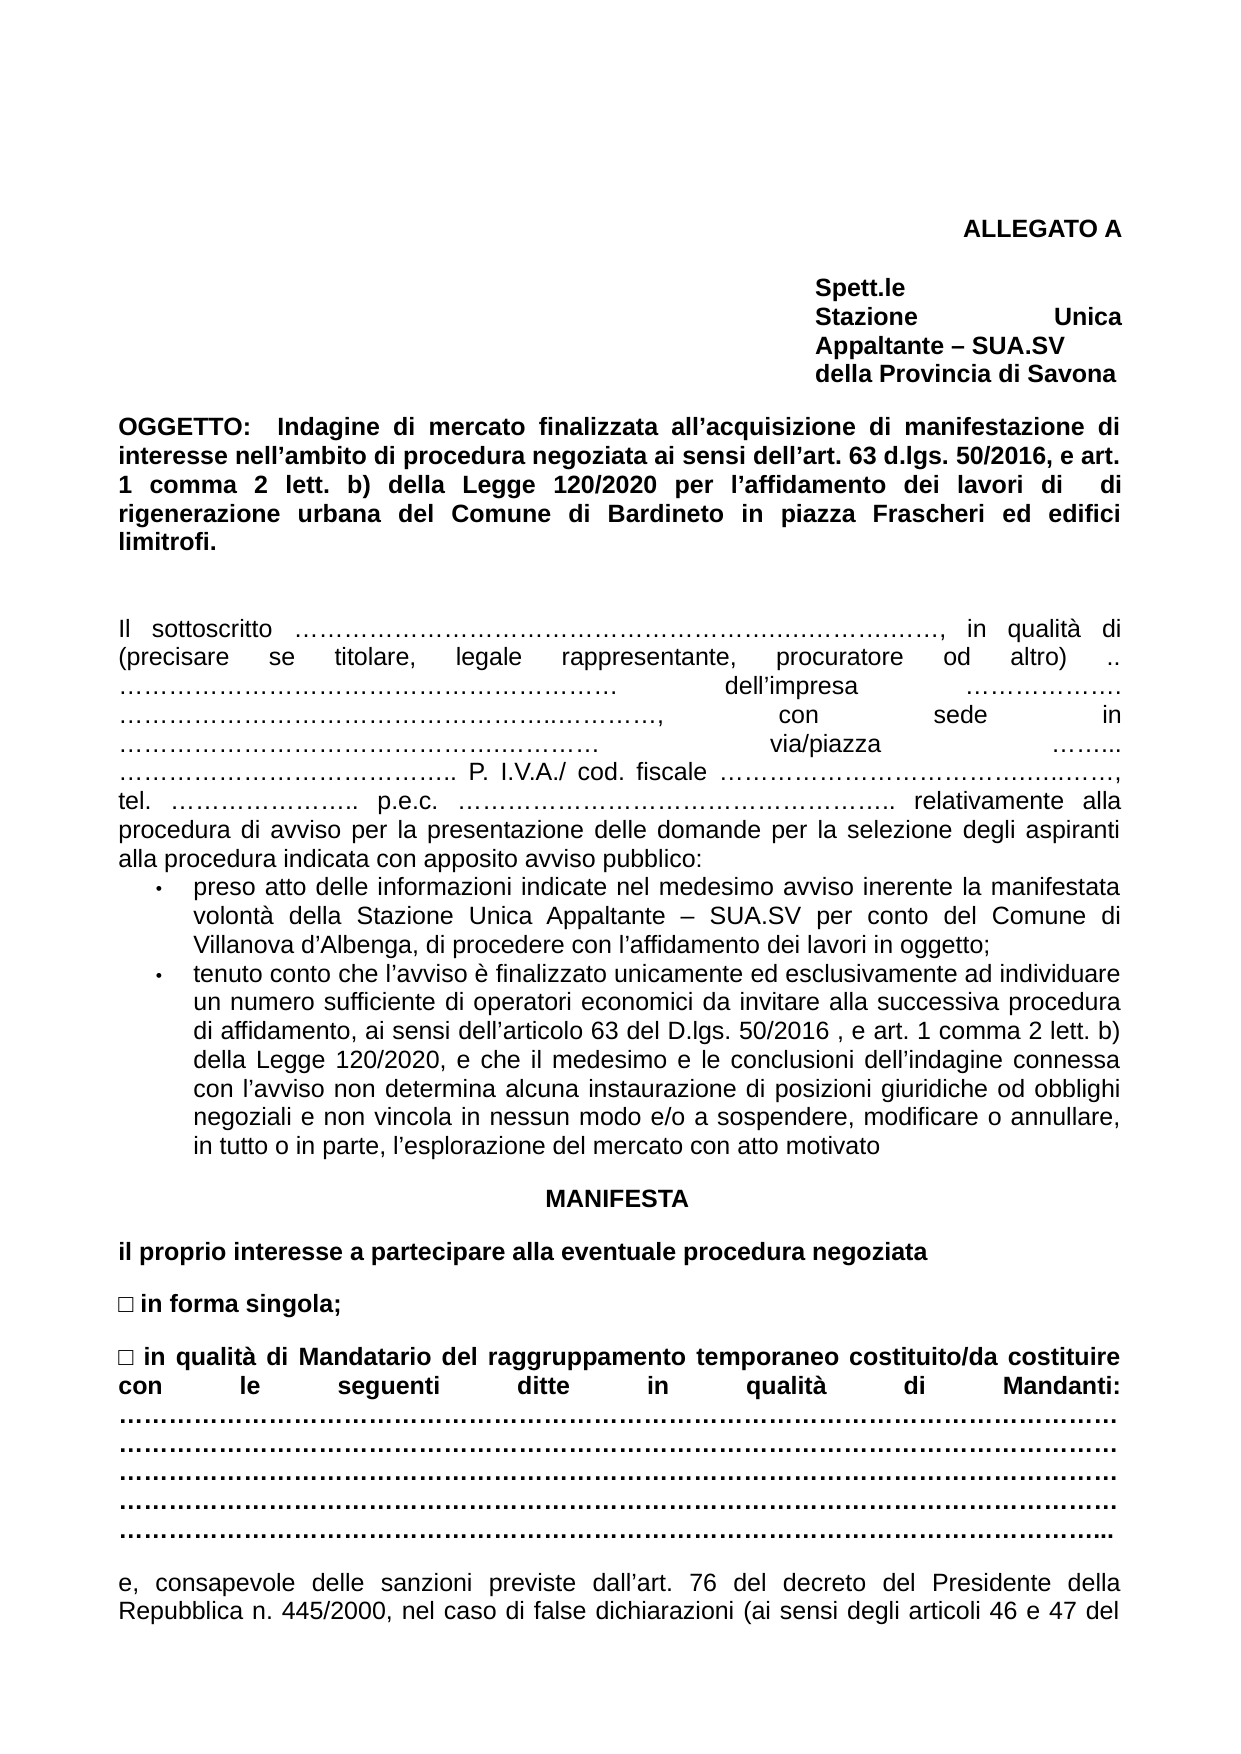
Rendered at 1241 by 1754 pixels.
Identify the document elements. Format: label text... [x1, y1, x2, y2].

text ALLEGATO A [118, 176, 1122, 244]
list tenuto conto che l’avviso è finalizzato unicamente ed esclusivamente ad individuare un numero sufficiente di operatori economici da invitare alla successiva procedura di affidamento, ai sensi dell’articolo 63 del D.lgs. 50/2016 , e art. 1 comma 2 lett. b) della Legge 120/2020, e che il medesimo e le conclusioni dell’indagine connessa con l’avviso non determina alcuna instaurazione di posizioni giuridiche od obblighi negoziali e non vincola in nessun modo e/o a sospendere, modificare o annullare, in tutto o in parte, l’esplorazione del mercato con atto motivato [156, 958, 1122, 1160]
text il proprio interesse a partecipare alla eventuale procedura negoziata [118, 1237, 1122, 1265]
text MANIFESTA [118, 1184, 1122, 1213]
text Spett.le [815, 273, 1122, 302]
text □ in qualità di Mandatario del raggruppamento temporaneo costituito/da costituire con le seguenti ditte in qualità di Mandanti: …………………………………………………………………………………………………………………………………………………………………………………………………………………………………………………………………………………………………………………………………………………………………………………………………………………………………………………………………………………………………………………………………………………... [118, 1342, 1122, 1543]
text della Provincia di Savona [815, 359, 1122, 388]
text e, consapevole delle sanzioni previste dall’art. 76 del decreto del Presidente della Repubblica n. 445/2000, nel caso di false dichiarazioni (ai sensi degli articoli 46 e 47 del [118, 1568, 1122, 1625]
text Stazione Unica Appaltante – SUA.SV [815, 302, 1122, 359]
list preso atto delle informazioni indicate nel medesimo avviso inerente la manifestata volontà della Stazione Unica Appaltante – SUA.SV per conto del Comune di Villanova d’Albenga, di procedere con l’affidamento dei lavori in oggetto; [156, 872, 1122, 958]
text □ in forma singola; [118, 1289, 1122, 1318]
text OGGETTO: Indagine di mercato finalizzata all’acquisizione di manifestazione di interesse nell’ambito di procedura negoziata ai sensi dell’art. 63 d.lgs. 50/2016, e art. 1 comma 2 lett. b) della Legge 120/2020 per l’affidamento dei lavori di di rigenerazione urbana del Comune di Bardineto in piazza Frascheri ed edifici limitrofi. [118, 412, 1122, 556]
text Il sottoscritto ………………………………………………….….……….……, in qualità di (precisare se titolare, legale rappresentante, procuratore od altro) ..…………………………………………………… dell’impresa ……………….……………………………………………..…………, con sede in ……………………………………….………… via/piazza ……...………………………………….. P. I.V.A./ cod. fiscale ……………………………….…..……, tel. ………………….. p.e.c. …………………………………………….. relativamente alla procedura di avviso per la presentazione delle domande per la selezione degli aspiranti alla procedura indicata con apposito avviso pubblico: [118, 613, 1122, 872]
